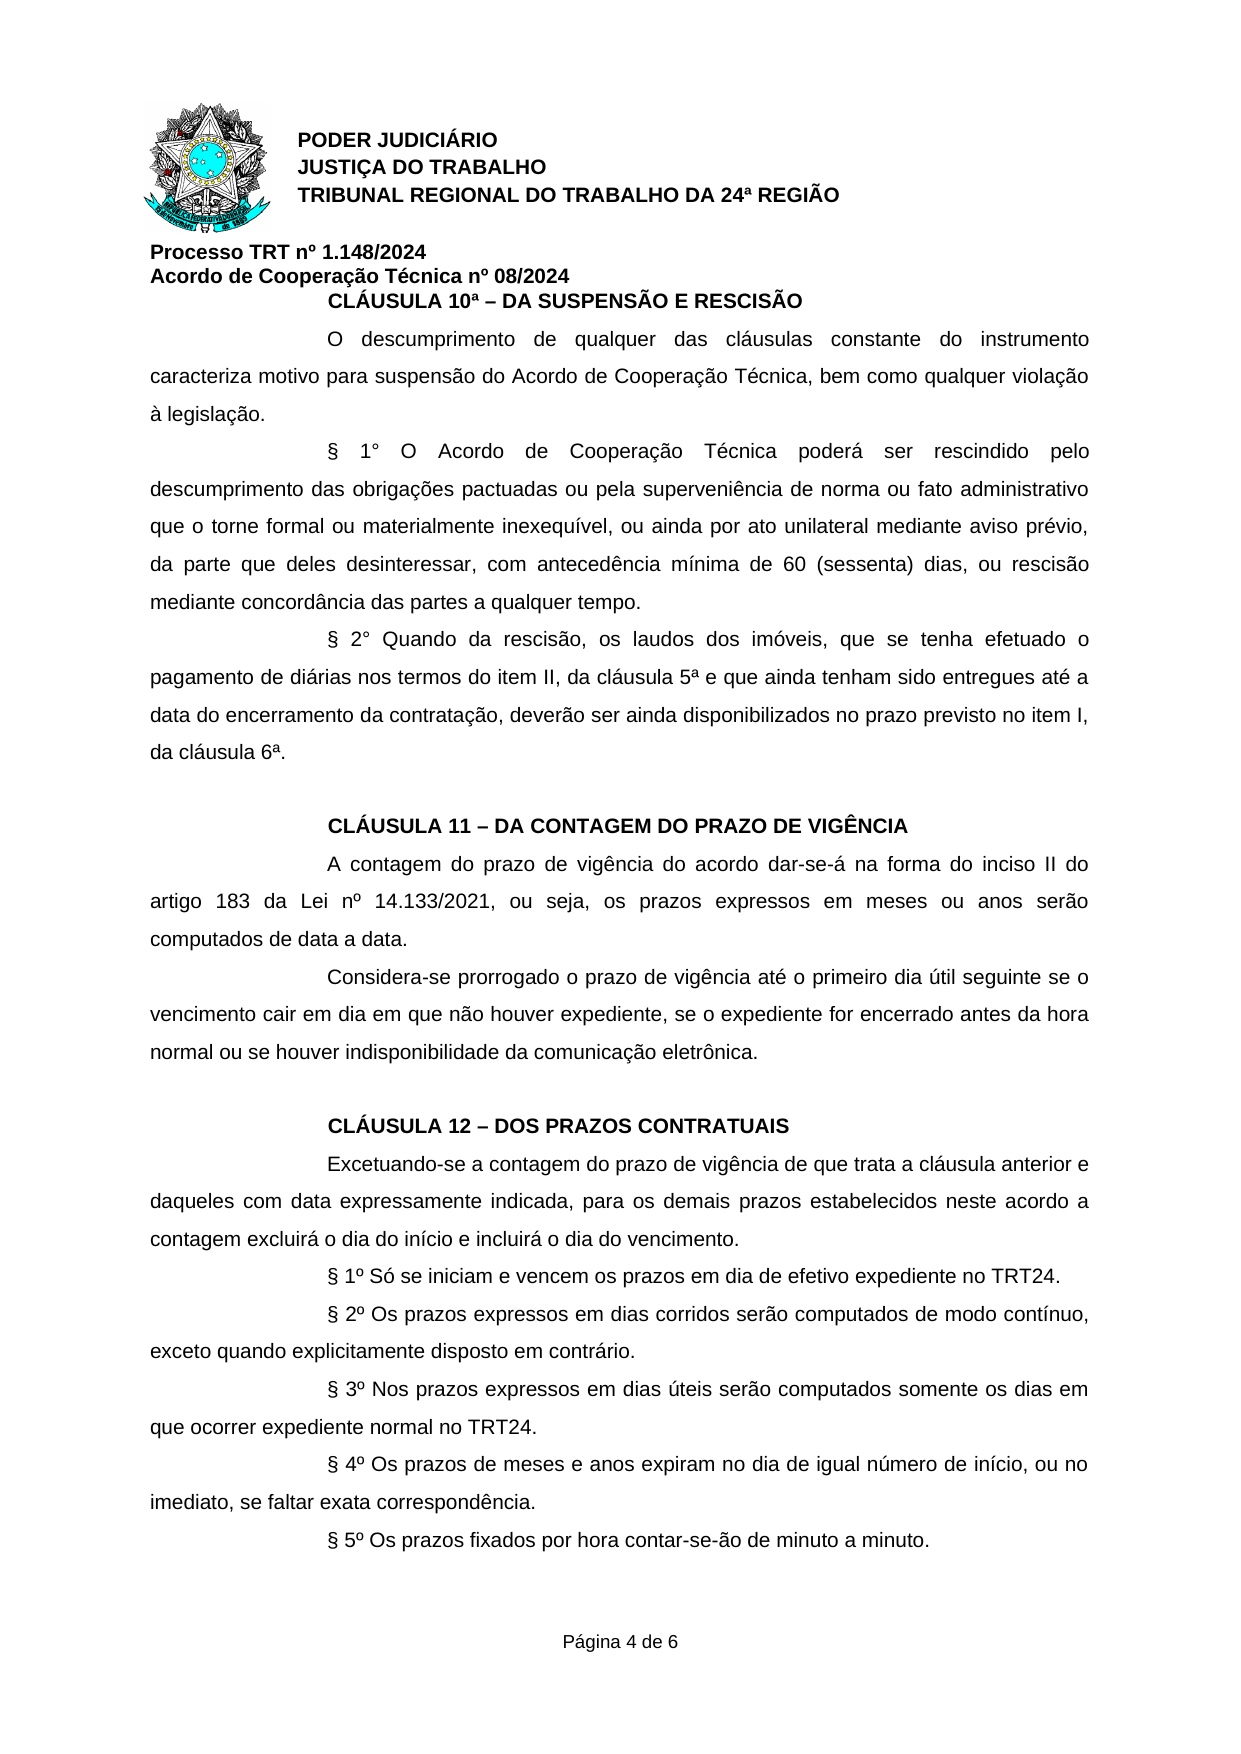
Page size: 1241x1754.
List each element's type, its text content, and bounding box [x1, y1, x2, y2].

subtitle O descumprimento de qualquer das cláusulas constante do instrumento caracteriza motivo para suspensão do Acordo de Cooperação Técnica, bem como qualquer violação à legislação. [150, 325, 1090, 426]
subtitle Excetuando-se a contagem do prazo de vigência de que trata a cláusula anterior e daqueles com data expressamente indicada, para os demais prazos estabelecidos neste acordo a contagem excluirá o dia do início e incluirá o dia do vencimento. [150, 1150, 1090, 1251]
subtitle § 1º Só se iniciam e vencem os prazos em dia de efetivo expediente no TRT24. [150, 1263, 1090, 1288]
subtitle CLÁUSULA 11 – DA CONTAGEM DO PRAZO DE VIGÊNCIA [150, 813, 1090, 838]
subtitle Considera-se prorrogado o prazo de vigência até o primeiro dia útil seguinte se o vencimento cair em dia em que não houver expediente, se o expediente for encerrado antes da hora normal ou se houver indisponibilidade da comunicação eletrônica. [150, 963, 1090, 1064]
subtitle CLÁUSULA 10ª – DA SUSPENSÃO E RESCISÃO [150, 288, 1090, 313]
subtitle § 1° O Acordo de Cooperação Técnica poderá ser rescindido pelo descumprimento das obrigações pactuadas ou pela superveniência de norma ou fato administrativo que o torne formal ou materialmente inexequível, ou ainda por ato unilateral mediante aviso prévio, da parte que deles desinteressar, com antecedência mínima de 60 (sessenta) dias, ou rescisão mediante concordância das partes a qualquer tempo. [150, 438, 1090, 613]
subtitle A contagem do prazo de vigência do acordo dar-se-á na forma do inciso II do artigo 183 da Lei nº 14.133/2021, ou seja, os prazos expressos em meses ou anos serão computados de data a data. [150, 851, 1090, 951]
subtitle CLÁUSULA 12 – DOS PRAZOS CONTRATUAIS [150, 1113, 1090, 1138]
subtitle § 5º Os prazos fixados por hora contar-se-ão de minuto a minuto. [150, 1526, 1090, 1551]
subtitle § 2º Os prazos expressos em dias corridos serão computados de modo contínuo, exceto quando explicitamente disposto em contrário. [150, 1301, 1090, 1363]
subtitle § 4º Os prazos de meses e anos expiram no dia de igual número de início, ou no imediato, se faltar exata correspondência. [150, 1451, 1090, 1514]
subtitle § 3º Nos prazos expressos em dias úteis serão computados somente os dias em que ocorrer expediente normal no TRT24. [150, 1376, 1090, 1438]
subtitle § 2° Quando da rescisão, os laudos dos imóveis, que se tenha efetuado o pagamento de diárias nos termos do item II, da cláusula 5ª e que ainda tenham sido entregues até a data do encerramento da contratação, deverão ser ainda disponibilizados no prazo previsto no item I, da cláusula 6ª. [150, 626, 1090, 764]
